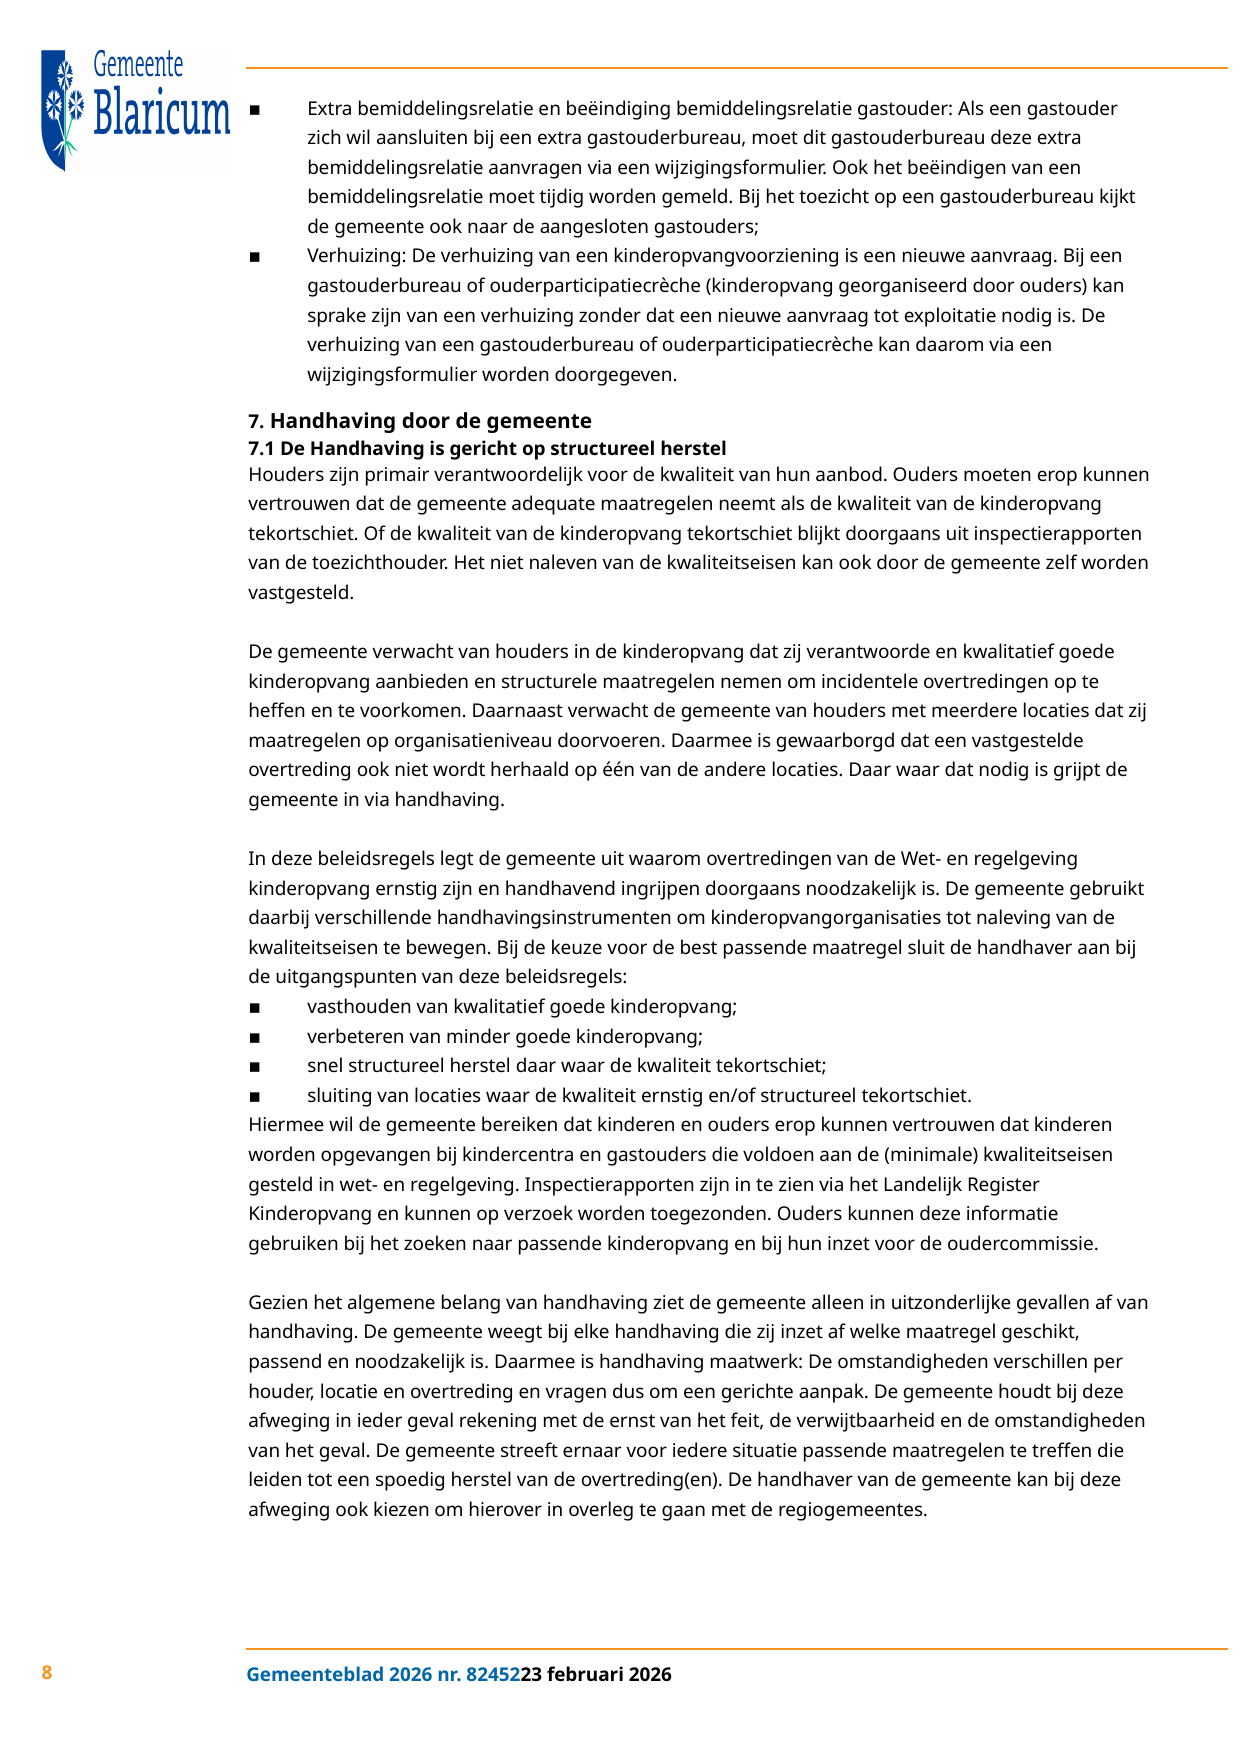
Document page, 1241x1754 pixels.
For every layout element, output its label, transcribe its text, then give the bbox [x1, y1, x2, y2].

text Houders zijn primair verantwoordelijk voor de kwaliteit van hun aanbod. Ouders moeten erop kunnen vertrouwen dat de gemeente adequate maatregelen neemt als de kwaliteit van de kinderopvang tekortschiet. Of de kwaliteit van de kinderopvang tekortschiet blijkt doorgaans uit inspectierapporten van de toezichthouder. Het niet naleven van de kwaliteitseisen kan ook door de gemeente zelf worden vastgesteld. [248, 461, 1152, 605]
list Verhuizing: De verhuizing van een kinderopvangvoorziening is een nieuwe aanvraag. Bij een gastouderbureau of ouderparticipatiecrèche (kinderopvang georganiseerd door ouders) kan sprake zijn van een verhuizing zonder dat een nieuwe aanvraag tot exploitatie nodig is. De verhuizing van een gastouderbureau of ouderparticipatiecrèche kan daarom via een wijzigingsformulier worden doorgegeven. [248, 243, 1152, 387]
text 7.1 De Handhaving is gericht op structureel herstel [248, 435, 1152, 461]
list snel structureel herstel daar waar de kwaliteit tekortschiet; [248, 1052, 1152, 1078]
list vasthouden van kwalitatief goede kinderopvang; [248, 993, 1152, 1019]
text In deze beleidsregels legt de gemeente uit waarom overtredingen van de Wet- en regelgeving kinderopvang ernstig zijn en handhavend ingrijpen doorgaans noodzakelijk is. De gemeente gebruikt daarbij verschillende handhavingsinstrumenten om kinderopvangorganisaties tot naleving van de kwaliteitseisen te bewegen. Bij de keuze voor de best passende maatregel sluit de handhaver aan bij de uitgangspunten van deze beleidsregels: [248, 845, 1152, 989]
text 7. Handhaving door de gemeente [248, 407, 1152, 435]
list sluiting van locaties waar de kwaliteit ernstig en/of structureel tekortschiet. [248, 1082, 1152, 1108]
text De gemeente verwacht van houders in de kinderopvang dat zij verantwoorde en kwalitatief goede kinderopvang aanbieden en structurele maatregelen nemen om incidentele overtredingen op te heffen en te voorkomen. Daarnaast verwacht de gemeente van houders met meerdere locaties dat zij maatregelen op organisatieniveau doorvoeren. Daarmee is gewaarborgd dat een vastgestelde overtreding ook niet wordt herhaald op één van de andere locaties. Daar waar dat nodig is grijpt de gemeente in via handhaving. [248, 638, 1152, 812]
picture [41, 47, 231, 172]
list Extra bemiddelingsrelatie en beëindiging bemiddelingsrelatie gastouder: Als een gastouder zich wil aansluiten bij een extra gastouderbureau, moet dit gastouderbureau deze extra bemiddelingsrelatie aanvragen via een wijzigingsformulier. Ook het beëindigen van een bemiddelingsrelatie moet tijdig worden gemeld. Bij het toezicht op een gastouderbureau kijkt de gemeente ook naar de aangesloten gastouders; [248, 95, 1152, 239]
list verbeteren van minder goede kinderopvang; [248, 1023, 1152, 1049]
text Hiermee wil de gemeente bereiken dat kinderen en ouders erop kunnen vertrouwen dat kinderen worden opgevangen bij kindercentra en gastouders die voldoen aan de (minimale) kwaliteitseisen gesteld in wet- en regelgeving. Inspectierapporten zijn in te zien via het Landelijk Register Kinderopvang en kunnen op verzoek worden toegezonden. Ouders kunnen deze informatie gebruiken bij het zoeken naar passende kinderopvang en bij hun inzet voor de oudercommissie. [248, 1112, 1152, 1256]
text Gezien het algemene belang van handhaving ziet de gemeente alleen in uitzonderlijke gevallen af van handhaving. De gemeente weegt bij elke handhaving die zij inzet af welke maatregel geschikt, passend en noodzakelijk is. Daarmee is handhaving maatwerk: De omstandigheden verschillen per houder, locatie en overtreding en vragen dus om een gerichte aanpak. De gemeente houdt bij deze afweging in ieder geval rekening met de ernst van het feit, de verwijtbaarheid en de omstandigheden van het geval. De gemeente streeft ernaar voor iedere situatie passende maatregelen te treffen die leiden tot een spoedig herstel van de overtreding(en). De handhaver van de gemeente kan bij deze afweging ook kiezen om hierover in overleg te gaan met de regiogemeentes. [248, 1289, 1152, 1522]
